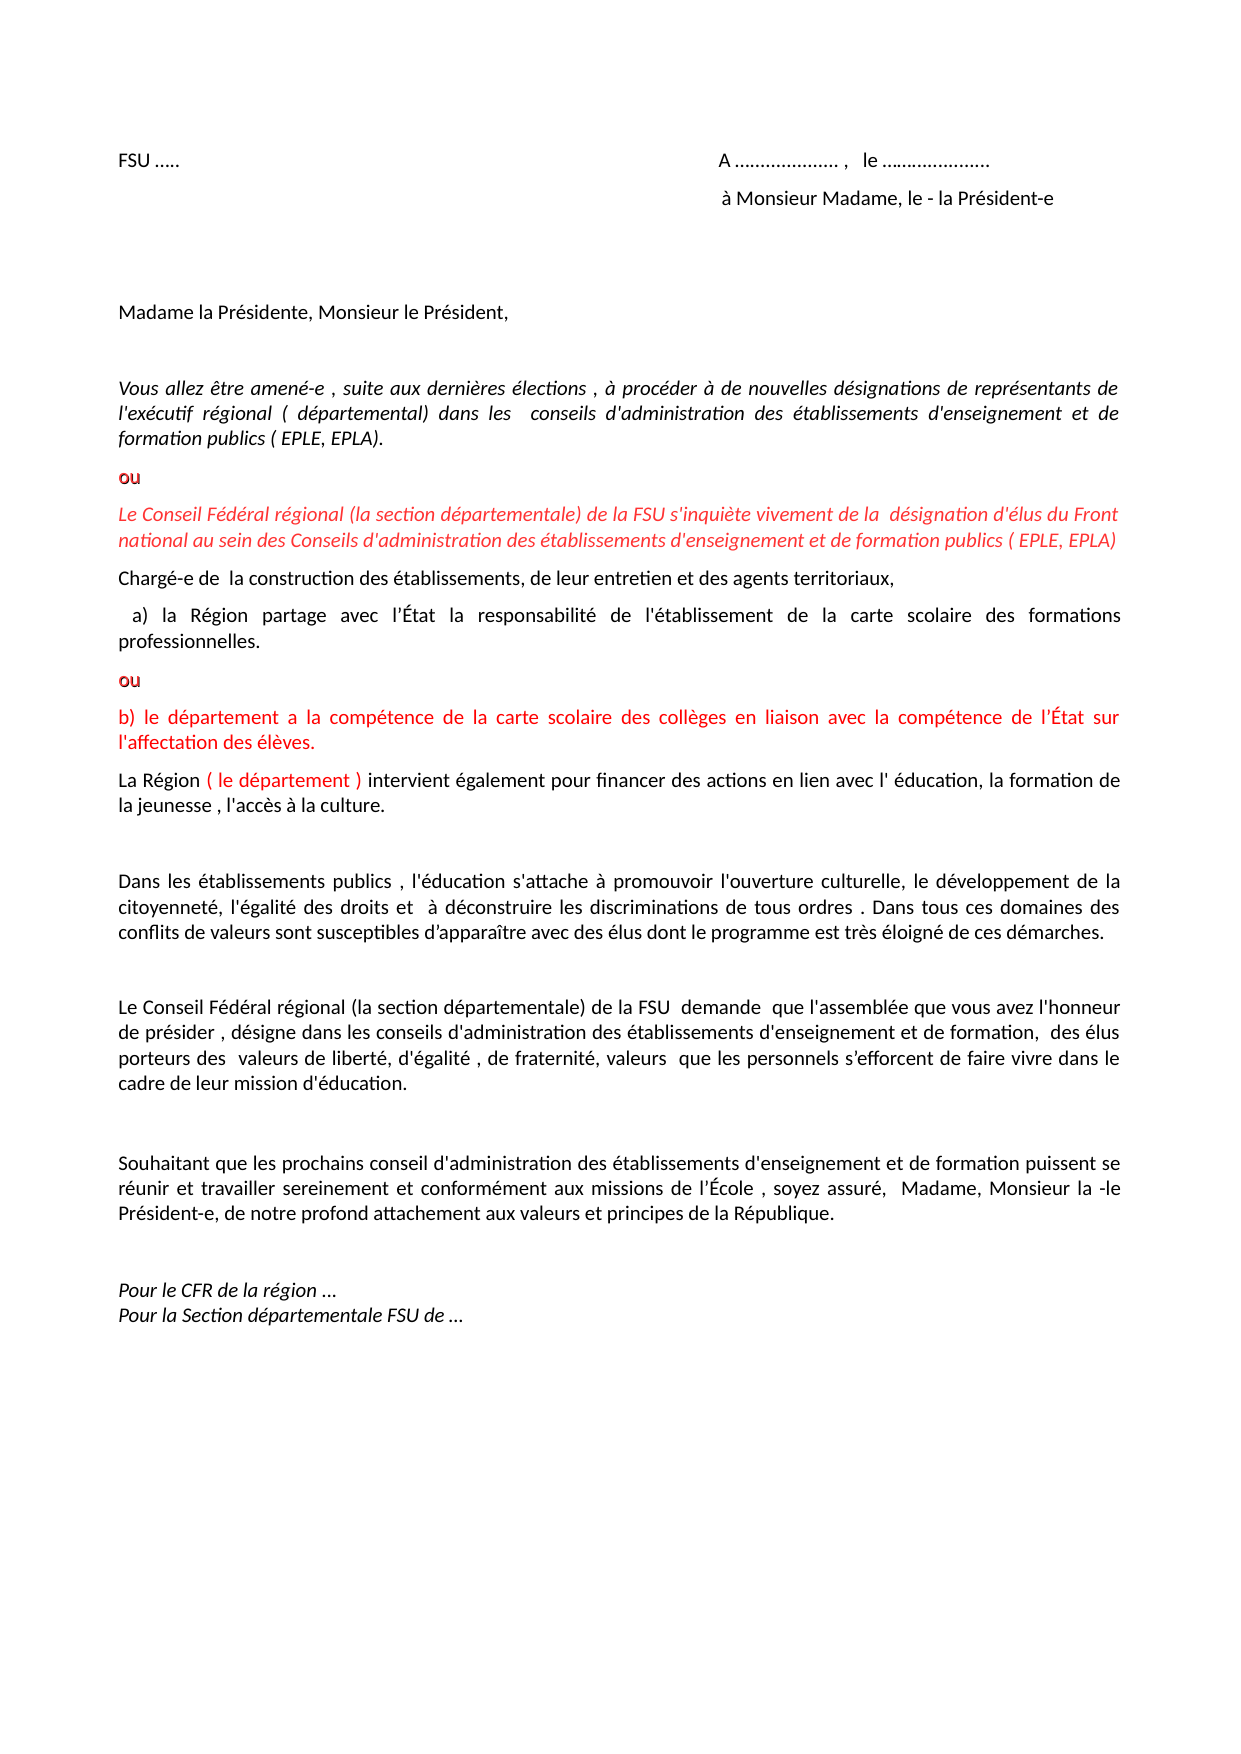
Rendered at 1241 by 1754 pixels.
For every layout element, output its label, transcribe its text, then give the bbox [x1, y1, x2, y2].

text ou [118, 666, 1122, 691]
text a) la Région partage avec l’État la responsabilité de l'établissement de la carte scolaire des formations professionnelles. [118, 603, 1122, 653]
text Dans les établissements publics , l'éducation s'attache à promouvoir l'ouverture culturelle, le développement de la citoyenneté, l'égalité des droits et à déconstruire les discriminations de tous ordres . Dans tous ces domaines des conflits de valeurs sont susceptibles d’apparaître avec des élus dont le programme est très éloigné de ces démarches. [118, 868, 1122, 945]
text Vous allez être amené-e , suite aux dernières élections , à procéder à de nouvelles désignations de représentants de l'exécutif régional ( départemental) dans les conseils d'administration des établissements d'enseignement et de formation publics ( EPLE, EPLA). [118, 375, 1122, 451]
text Pour le CFR de la région ... [118, 1277, 1122, 1302]
text à Monsieur Madame, le - la Président-e [118, 185, 1122, 210]
text Le Conseil Fédéral régional (la section départementale) de la FSU demande que l'assemblée que vous avez l'honneur de présider , désigne dans les conseils d'administration des établissements d'enseignement et de formation, des élus porteurs des valeurs de liberté, d'égalité , de fraternité, valeurs que les personnels s’efforcent de faire vivre dans le cadre de leur mission d'éducation. [118, 994, 1122, 1096]
text Chargé-e de la construction des établissements, de leur entretien et des agents territoriaux, [118, 565, 1122, 590]
text ou [118, 463, 1122, 489]
text FSU ….. A …................. , le ……............... [118, 147, 1122, 172]
text b) le département a la compétence de la carte scolaire des collèges en liaison avec la compétence de l’État sur l'affectation des élèves. [118, 704, 1122, 755]
text Madame la Présidente, Monsieur le Président, [118, 299, 1122, 324]
text Souhaitant que les prochains conseil d'administration des établissements d'enseignement et de formation puissent se réunir et travailler sereinement et conformément aux missions de l’École , soyez assuré, Madame, Monsieur la -le Président-e, de notre profond attachement aux valeurs et principes de la République. [118, 1150, 1122, 1226]
text La Région ( le département ) intervient également pour financer des actions en lien avec l' éducation, la formation de la jeunesse , l'accès à la culture. [118, 767, 1122, 818]
text Pour la Section départementale FSU de … [118, 1302, 1122, 1328]
text Le Conseil Fédéral régional (la section départementale) de la FSU s'inquiète vivement de la désignation d'élus du Front national au sein des Conseils d'administration des établissements d'enseignement et de formation publics ( EPLE, EPLA) [118, 501, 1122, 552]
